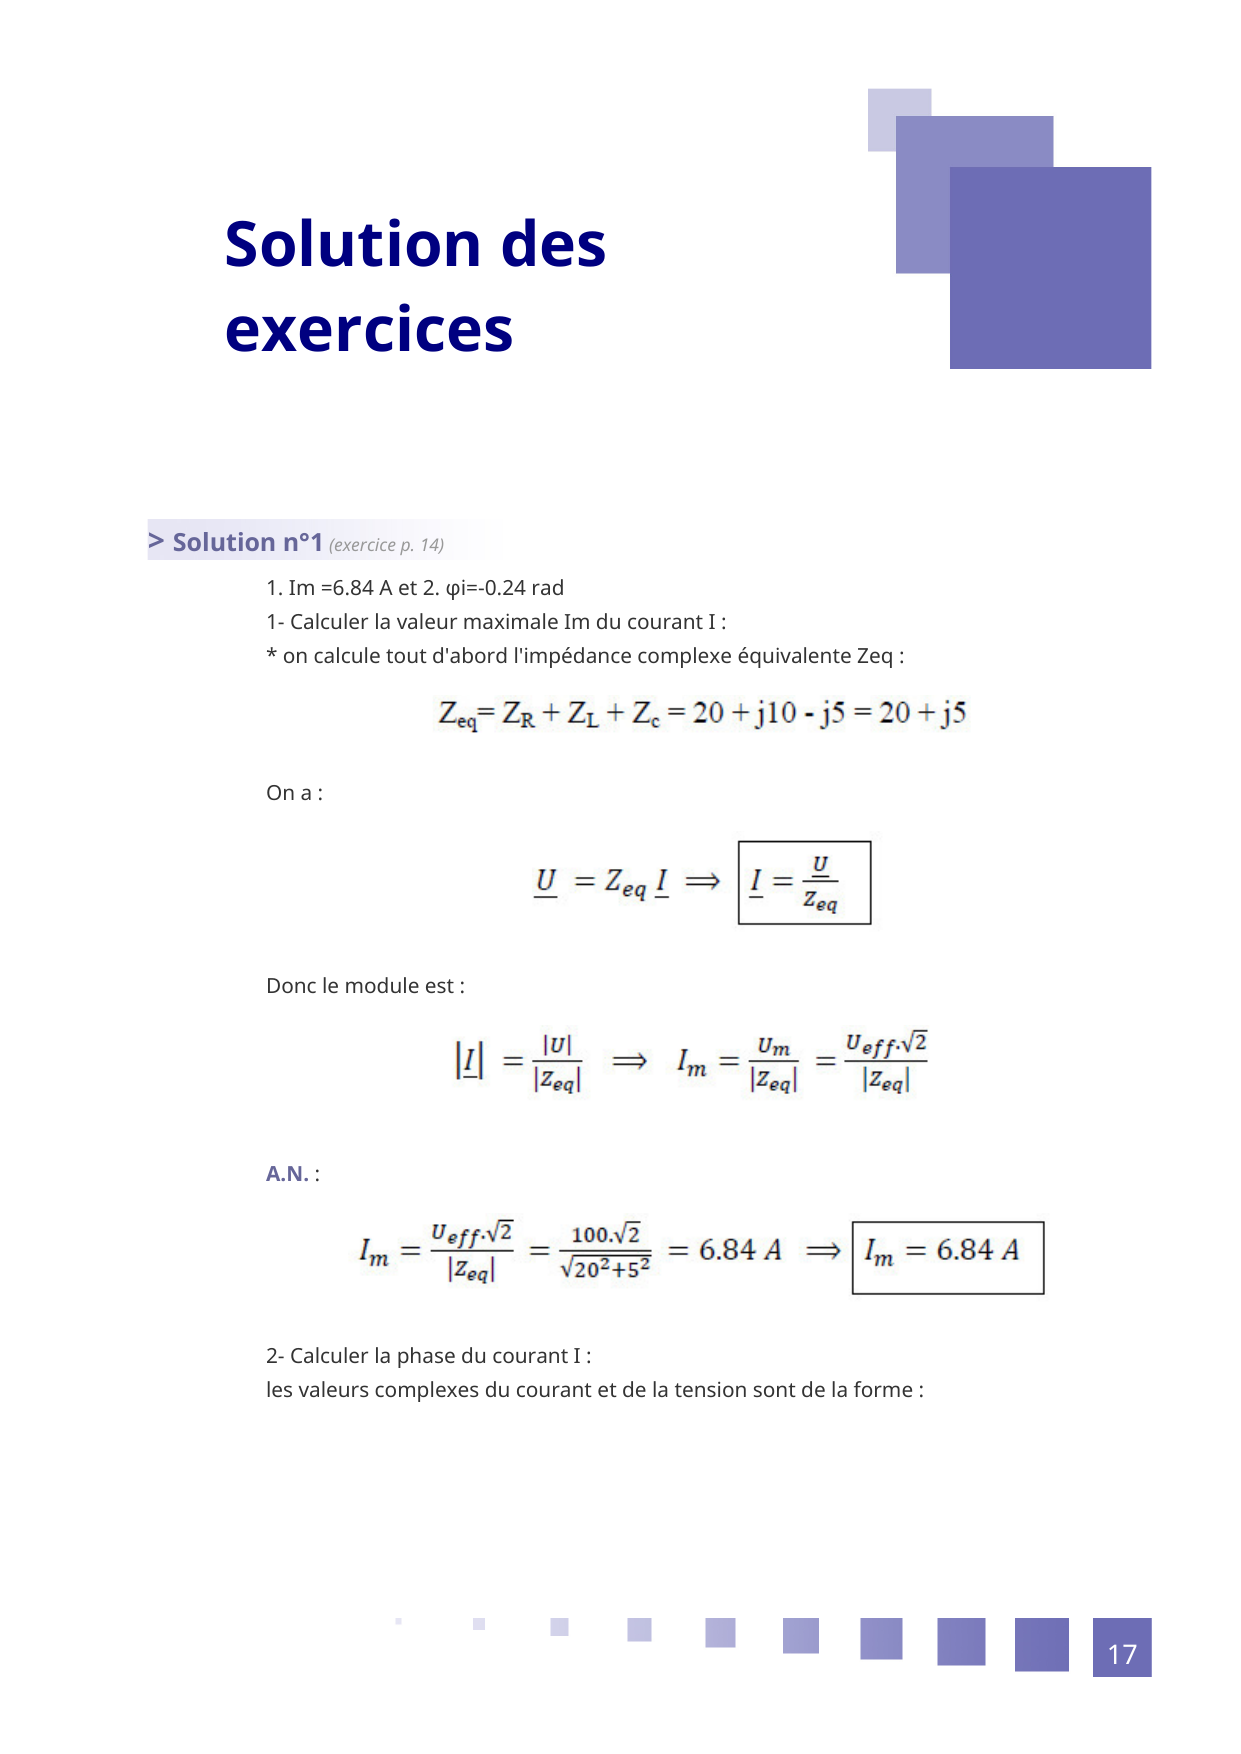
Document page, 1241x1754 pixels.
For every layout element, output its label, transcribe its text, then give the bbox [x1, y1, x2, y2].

text On a : [266, 778, 1152, 806]
title > Solution n°1 (exercice p. ) [148, 519, 1152, 560]
picture [351, 560, 1152, 573]
picture [351, 88, 1152, 519]
text 2- Calculer la phase du courant I : [266, 1341, 1152, 1369]
text les valeurs complexes du courant et de la tension sont de la forme : [266, 1376, 1152, 1404]
text 1. Im =6.84 A et 2. φi=-0.24 rad [266, 573, 1152, 601]
picture [351, 1618, 1152, 1678]
picture [351, 806, 1152, 933]
title Solution des exercices [224, 199, 868, 369]
text Donc le module est : [266, 972, 1152, 1000]
picture [351, 636, 1152, 641]
picture [351, 670, 1152, 778]
picture [351, 601, 1152, 607]
text * on calcule tout d'abord l'impédance complexe équivalente Zeq : [266, 641, 1152, 670]
text 1- Calculer la valeur maximale Im du courant I : [266, 607, 1152, 636]
text A.N. : [266, 1159, 1152, 1188]
picture [440, 1025, 978, 1121]
picture [348, 1213, 1070, 1303]
